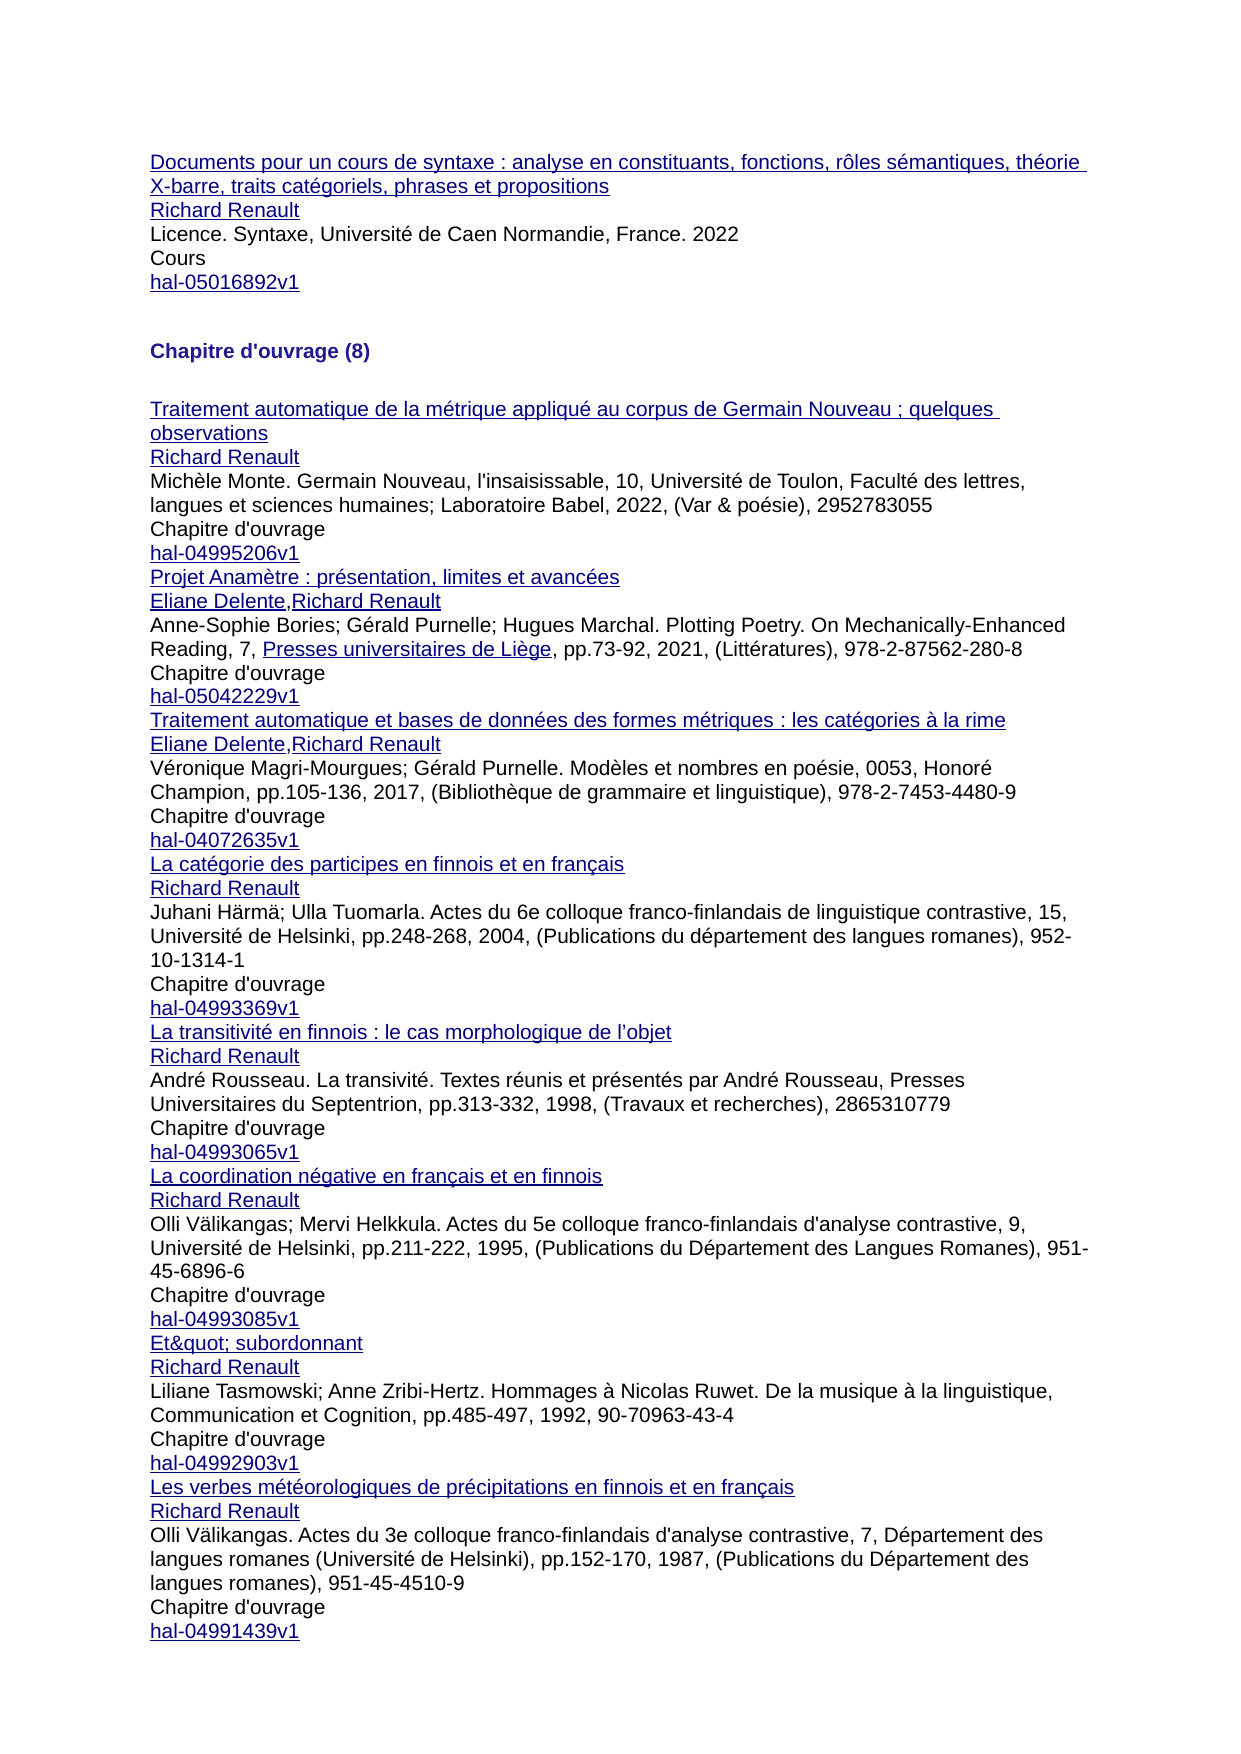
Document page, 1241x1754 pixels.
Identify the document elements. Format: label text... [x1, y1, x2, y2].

table_cell La coordination négative en français et en finnois Richard Renault Olli Välikangas; Mervi Helkkula. Actes du 5e colloque franco-finlandais d'analyse contrastive, 9, Université de Helsinki, pp.211-222, 1995, (Publications du Département des Langues Romanes), 951-45-6896-6 Chapitre d'ouvrage hal-04993085v1 [150, 1164, 1090, 1331]
subtitle Chapitre d'ouvrage (8) [150, 338, 1090, 362]
table_cell Traitement automatique et bases de données des formes métriques : les catégories à la rime Eliane Delente,Richard Renault Véronique Magri-Mourgues; Gérald Purnelle. Modèles et nombres en poésie, 0053, Honoré Champion, pp.105-136, 2017, (Bibliothèque de grammaire et linguistique), 978-2-7453-4480-9 Chapitre d'ouvrage hal-04072635v1 [150, 708, 1090, 852]
table_cell Les verbes météorologiques de précipitations en finnois et en français Richard Renault Olli Välikangas. Actes du 3e colloque franco-finlandais d'analyse contrastive, 7, Département des langues romanes (Université de Helsinki), pp.152-170, 1987, (Publications du Département des langues romanes), 951-45-4510-9 Chapitre d'ouvrage hal-04991439v1 [150, 1475, 1090, 1643]
table_cell Et&quot; subordonnant Richard Renault Liliane Tasmowski; Anne Zribi-Hertz. Hommages à Nicolas Ruwet. De la musique à la linguistique, Communication et Cognition, pp.485-497, 1992, 90-70963-43-4 Chapitre d'ouvrage hal-04992903v1 [150, 1331, 1090, 1475]
table_header Traitement automatique de la métrique appliqué au corpus de Germain Nouveau ; quelques observations Richard Renault Michèle Monte. Germain Nouveau, l'insaisissable, 10, Université de Toulon, Faculté des lettres, langues et sciences humaines; Laboratoire Babel, 2022, (Var & poésie), 2952783055 Chapitre d'ouvrage hal-04995206v1 [150, 397, 1090, 564]
table_cell Projet Anamètre : présentation, limites et avancées Eliane Delente,Richard Renault Anne-Sophie Bories; Gérald Purnelle; Hugues Marchal. Plotting Poetry. On Mechanically-Enhanced Reading, 7, Presses universitaires de Liège, pp.73-92, 2021, (Littératures), 978-2-87562-280-8 Chapitre d'ouvrage hal-05042229v1 [150, 565, 1090, 708]
table_cell La catégorie des participes en finnois et en français Richard Renault Juhani Härmä; Ulla Tuomarla. Actes du 6e colloque franco-finlandais de linguistique contrastive, 15, Université de Helsinki, pp.248-268, 2004, (Publications du département des langues romanes), 952-10-1314-1 Chapitre d'ouvrage hal-04993369v1 [150, 852, 1090, 1020]
table_header Documents pour un cours de syntaxe : analyse en constituants, fonctions, rôles sémantiques, théorie X-barre, traits catégoriels, phrases et propositions Richard Renault Licence. Syntaxe, Université de Caen Normandie, France. 2022 Cours hal-05016892v1 [150, 150, 1090, 294]
table_cell La transitivité en finnois : le cas morphologique de l’objet Richard Renault André Rousseau. La transivité. Textes réunis et présentés par André Rousseau, Presses Universitaires du Septentrion, pp.313-332, 1998, (Travaux et recherches), 2865310779 Chapitre d'ouvrage hal-04993065v1 [150, 1020, 1090, 1163]
